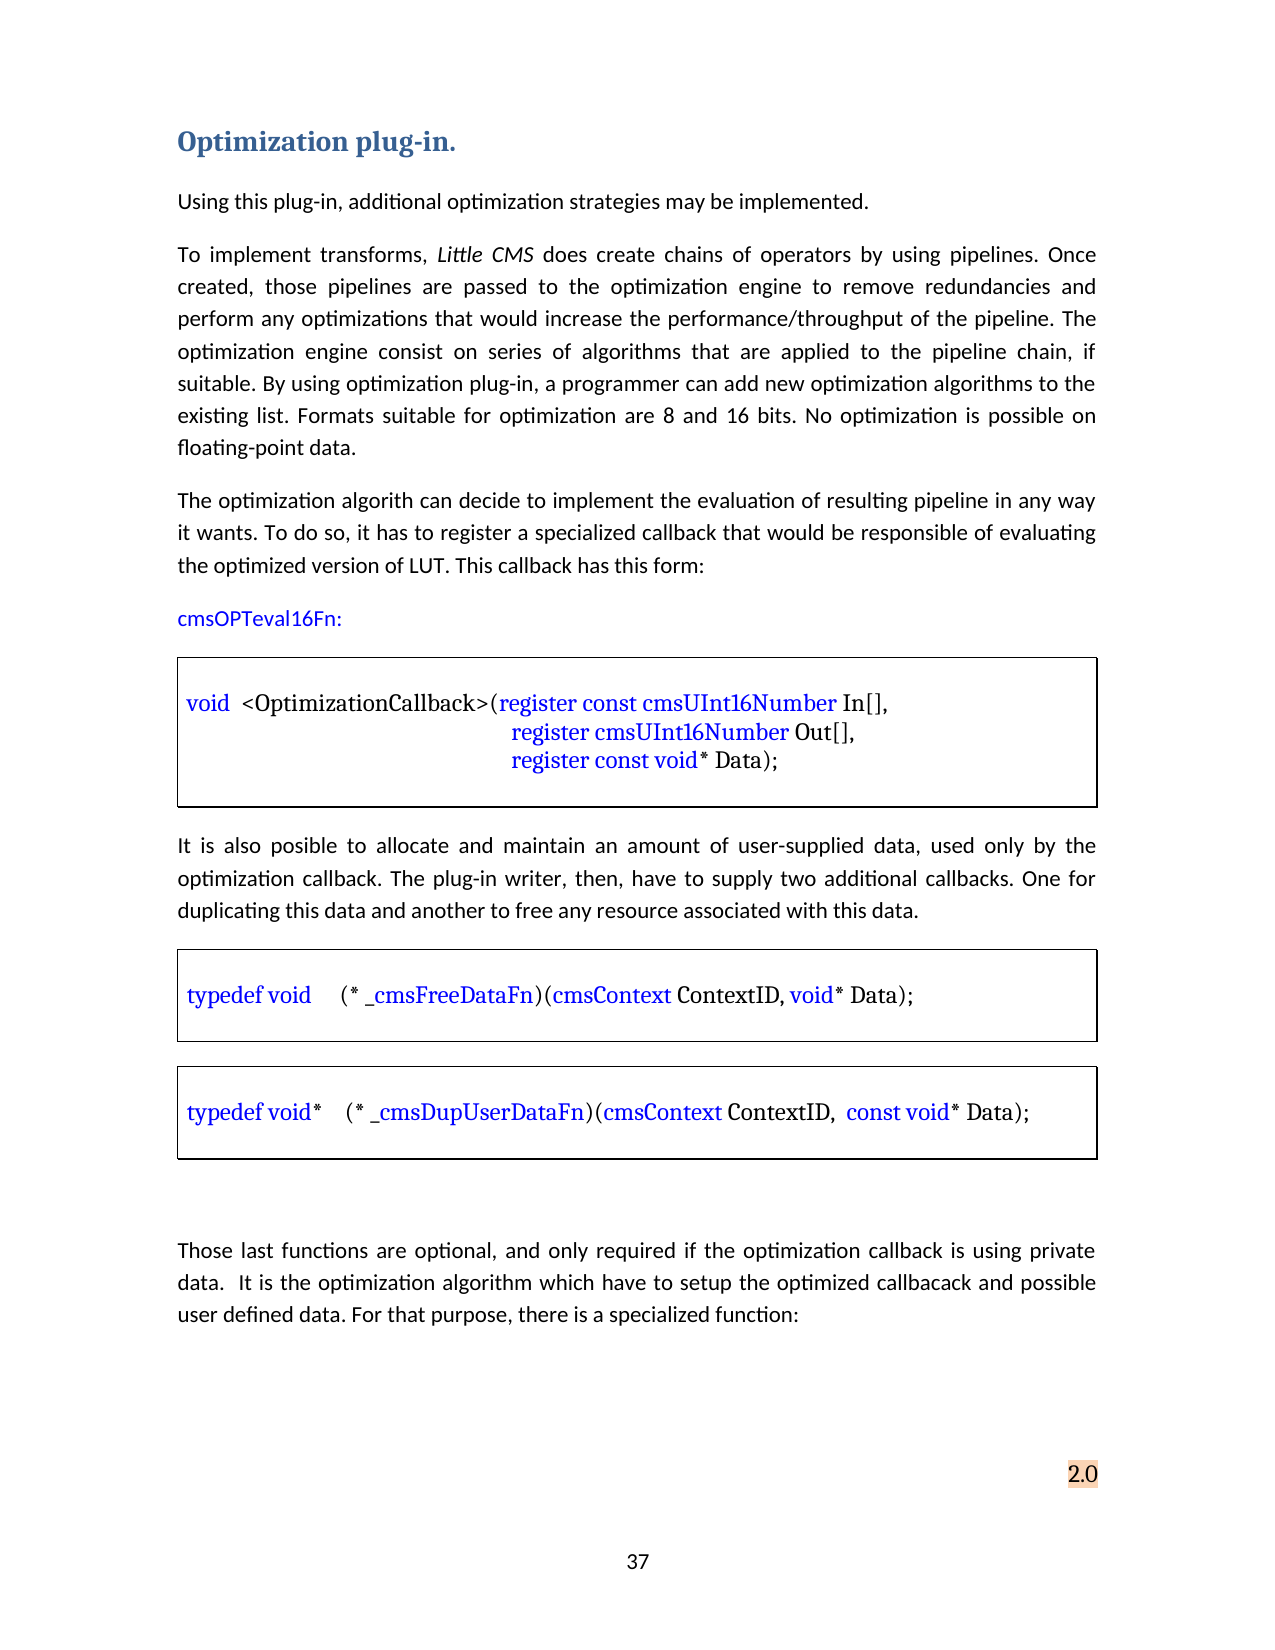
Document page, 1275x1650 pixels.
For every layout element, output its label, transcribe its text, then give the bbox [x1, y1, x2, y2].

text The optimization algorith can decide to implement the evaluation of resulting pipeline in any way it wants. To do so, it has to register a specialized callback that would be responsible of evaluating the optimized version of LUT. This callback has this form: [177, 486, 1098, 579]
text Using this plug-in, additional optimization strategies may be implemented. [177, 187, 1098, 215]
text cmsOPTeval16Fn: [177, 604, 1098, 632]
text typedef void (* _cmsFreeDataFn)(cmsContext ContextID, void* Data); [178, 978, 1096, 1006]
text 2.0 [177, 1460, 1068, 1488]
text It is also posible to allocate and maintain an amount of user-supplied data, used only by the optimization callback. The plug-in writer, then, have to supply two additional callbacks. One for duplicating this data and another to free any resource associated with this data. [177, 831, 1098, 924]
text Those last functions are optional, and only required if the optimization callback is using private data. It is the optimization algorithm which have to setup the optimized callbacack and possible user defined data. For that purpose, there is a specialized function: [177, 1236, 1098, 1329]
text register const void* Data); [178, 743, 1096, 772]
text To implement transforms, Little CMS does create chains of operators by using pipelines. Once created, those pipelines are passed to the optimization engine to remove redundancies and perform any optimizations that would increase the performance/throughput of the pipeline. The optimization engine consist on series of algorithms that are applied to the pipeline chain, if suitable. By using optimization plug-in, a programmer can add new optimization algorithms to the existing list. Formats suitable for optimization are 8 and 16 bits. No optimization is possible on floating-point data. [177, 240, 1098, 461]
text void <OptimizationCallback>(register const cmsUInt16Number In[], [178, 686, 1096, 714]
text register cmsUInt16Number Out[], [178, 714, 1096, 743]
subtitle Optimization plug-in. [177, 125, 1098, 158]
text typedef void* (* _cmsDupUserDataFn)(cmsContext ContextID, const void* Data); [178, 1095, 1096, 1123]
